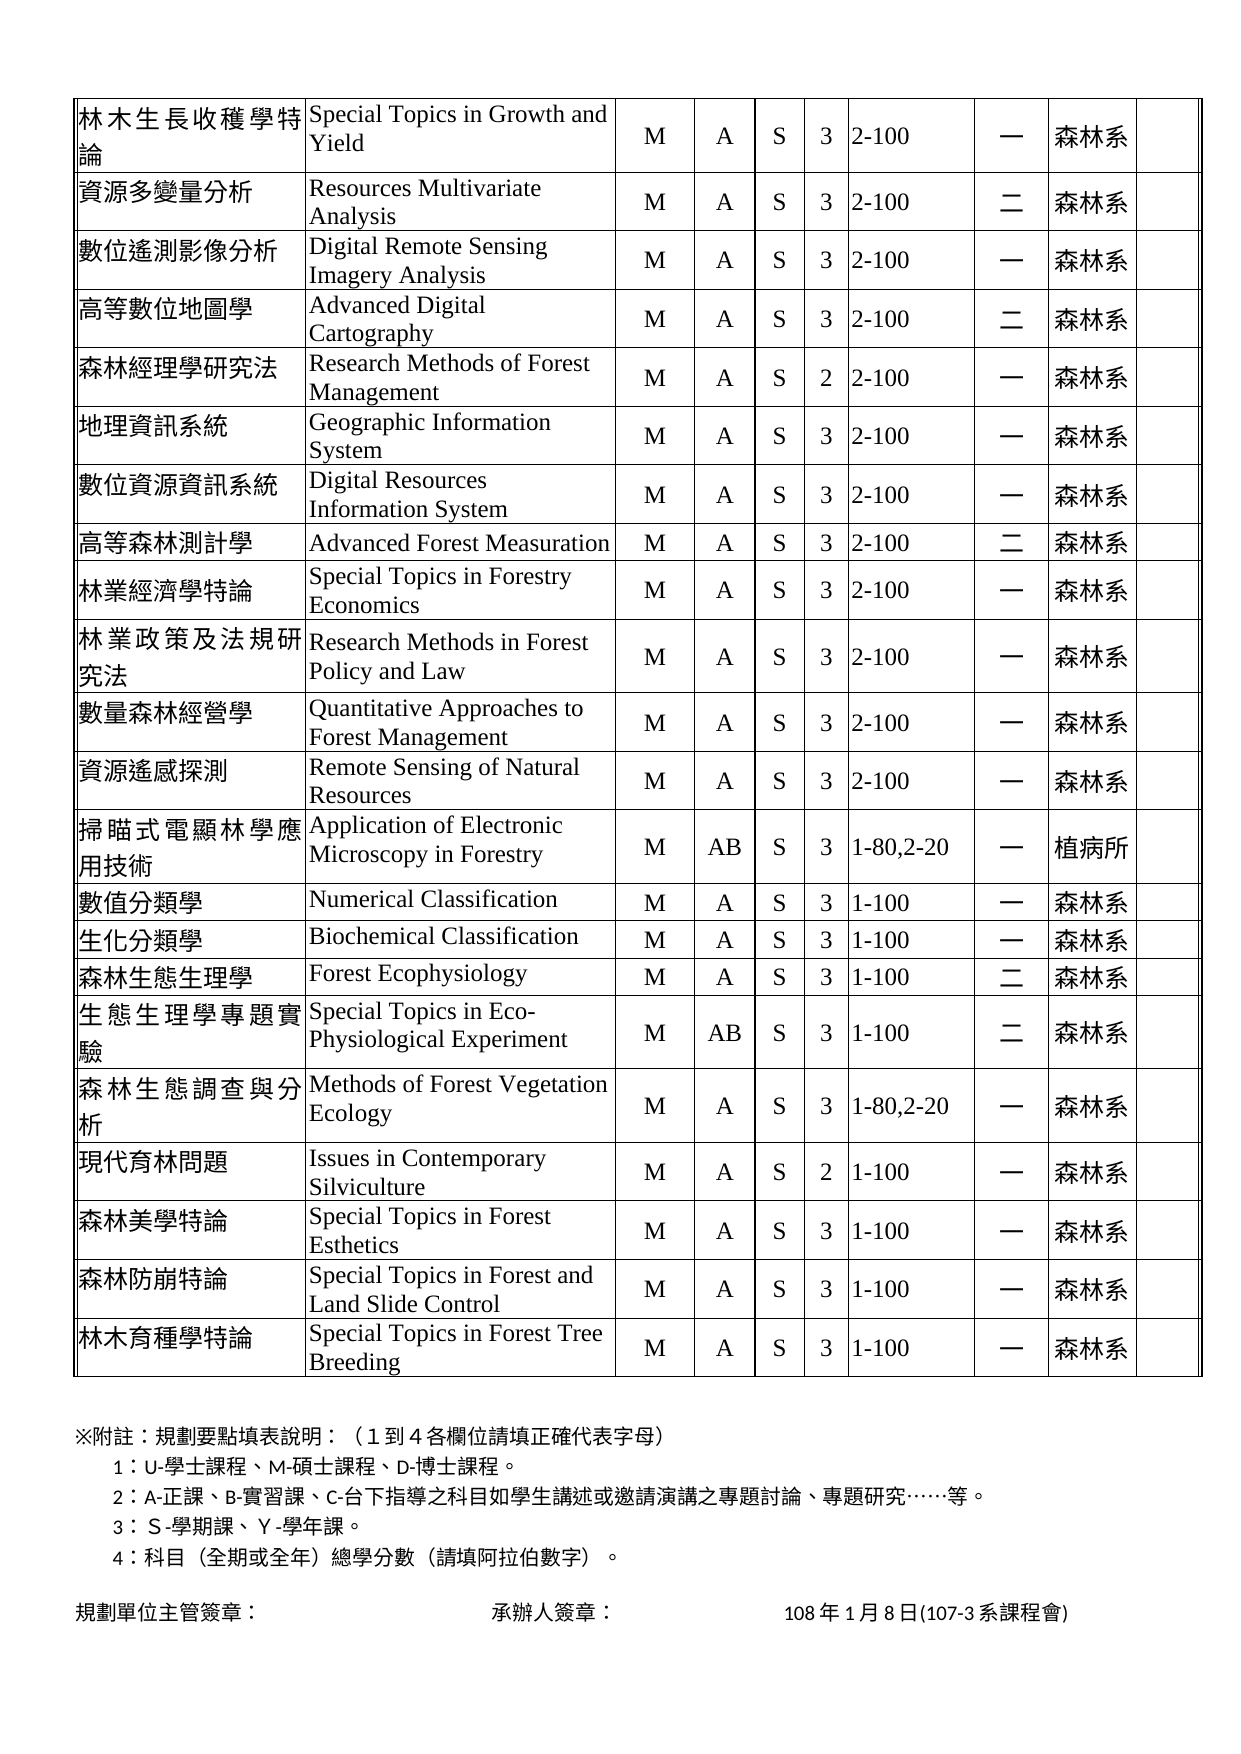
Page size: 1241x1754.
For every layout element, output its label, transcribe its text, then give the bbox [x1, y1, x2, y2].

table_cell 3 [805, 752, 848, 809]
table_cell A [695, 231, 754, 289]
table_cell 高等數位地圖學 [78, 290, 305, 347]
table_cell 1-100 [849, 1143, 974, 1200]
table_cell 二 [975, 996, 1048, 1068]
table_cell M [616, 348, 694, 406]
table_cell A [695, 921, 754, 957]
table_cell 森林系 [1049, 1143, 1136, 1200]
table_cell 生態生理學專題實驗 [78, 996, 305, 1068]
table_cell [1137, 620, 1198, 692]
table_cell S [756, 231, 804, 289]
table_cell 數量森林經營學 [78, 693, 305, 751]
table_cell 2-100 [849, 231, 974, 289]
table_cell 森林美學特論 [78, 1201, 305, 1259]
table_cell [1137, 1260, 1198, 1317]
table_cell 1-100 [849, 921, 974, 957]
table_cell M [616, 561, 694, 619]
table_cell Geographic Information System [306, 407, 615, 464]
table_cell M [616, 465, 694, 523]
table_cell M [616, 407, 694, 464]
table_cell 一 [975, 1319, 1048, 1376]
table_cell S [756, 1319, 804, 1376]
table_cell Resources Multivariate Analysis [306, 173, 615, 230]
table_cell 一 [975, 231, 1048, 289]
table_cell A [695, 561, 754, 619]
table_cell A [695, 524, 754, 560]
table_cell S [756, 921, 804, 957]
table_cell 林木生長收穫學特論 [78, 99, 305, 172]
table_cell M [616, 173, 694, 230]
table_cell 林木育種學特論 [78, 1319, 305, 1376]
table_cell 植病所 [1049, 810, 1136, 883]
table_cell S [756, 884, 804, 920]
table_cell A [695, 290, 754, 347]
table_cell 2-100 [849, 524, 974, 560]
table_cell M [616, 290, 694, 347]
table_cell 3 [805, 959, 848, 995]
table_cell [1137, 693, 1198, 751]
table_cell 3 [805, 810, 848, 883]
table_cell M [616, 959, 694, 995]
table_cell 一 [975, 1143, 1048, 1200]
table_cell 二 [975, 959, 1048, 995]
table_cell S [756, 173, 804, 230]
table_cell A [695, 1069, 754, 1142]
table_cell 一 [975, 407, 1048, 464]
table_cell 森林系 [1049, 173, 1136, 230]
table_cell Quantitative Approaches to Forest Management [306, 693, 615, 751]
table_cell 一 [975, 693, 1048, 751]
table_cell [1137, 290, 1198, 347]
table_cell 一 [975, 752, 1048, 809]
table_cell 一 [975, 1260, 1048, 1317]
table_cell A [695, 173, 754, 230]
table_cell Research Methods of Forest Management [306, 348, 615, 406]
table_cell Numerical Classification [306, 884, 615, 920]
table_cell 3 [805, 693, 848, 751]
table_cell AB [695, 996, 754, 1068]
table_cell 森林系 [1049, 524, 1136, 560]
table_cell 2-100 [849, 290, 974, 347]
table_cell Digital Resources Information System [306, 465, 615, 523]
table_cell S [756, 810, 804, 883]
table_cell 2-100 [849, 693, 974, 751]
table_cell Special Topics in Forestry Economics [306, 561, 615, 619]
table_cell 2 [805, 1143, 848, 1200]
table_cell M [616, 1319, 694, 1376]
table_cell 森林系 [1049, 884, 1136, 920]
table_cell [1137, 810, 1198, 883]
table_cell 森林防崩特論 [78, 1260, 305, 1317]
table_cell M [616, 1201, 694, 1259]
table_cell S [756, 752, 804, 809]
table_cell 林業經濟學特論 [78, 561, 305, 619]
table_cell Special Topics in Forest Esthetics [306, 1201, 615, 1259]
table_cell 1-100 [849, 1201, 974, 1259]
table_cell 3 [805, 1069, 848, 1142]
table_cell [1137, 524, 1198, 560]
table_cell 3 [805, 290, 848, 347]
table_cell 2-100 [849, 407, 974, 464]
table_cell 森林系 [1049, 1319, 1136, 1376]
table_cell [1137, 173, 1198, 230]
table_cell 森林系 [1049, 231, 1136, 289]
table_cell 1-100 [849, 996, 974, 1068]
table_cell S [756, 290, 804, 347]
table_cell [1137, 1319, 1198, 1376]
table_cell S [756, 693, 804, 751]
table_cell 森林系 [1049, 1201, 1136, 1259]
table_cell 一 [975, 620, 1048, 692]
table_cell 一 [975, 884, 1048, 920]
table_cell 2-100 [849, 99, 974, 172]
table_cell Research Methods in Forest Policy and Law [306, 620, 615, 692]
table_cell 數值分類學 [78, 884, 305, 920]
table_cell A [695, 620, 754, 692]
table_cell S [756, 620, 804, 692]
table_cell 森林系 [1049, 959, 1136, 995]
table_cell M [616, 921, 694, 957]
table_cell S [756, 1143, 804, 1200]
table_cell A [695, 407, 754, 464]
table_cell [1137, 1069, 1198, 1142]
table_cell 2 [805, 348, 848, 406]
table_cell [1137, 465, 1198, 523]
table_cell 數位遙測影像分析 [78, 231, 305, 289]
table_cell S [756, 1260, 804, 1317]
table_cell Methods of Forest Vegetation Ecology [306, 1069, 615, 1142]
table_cell A [695, 959, 754, 995]
table_cell S [756, 1201, 804, 1259]
table_cell 1-100 [849, 884, 974, 920]
table_cell 3 [805, 996, 848, 1068]
table_cell 3 [805, 231, 848, 289]
table_cell 森林系 [1049, 561, 1136, 619]
table_cell 2-100 [849, 620, 974, 692]
table_cell 3 [805, 173, 848, 230]
table_cell Advanced Forest Measuration [306, 524, 615, 560]
table_cell 資源多變量分析 [78, 173, 305, 230]
table_cell M [616, 524, 694, 560]
table_cell 2-100 [849, 561, 974, 619]
table_cell 森林系 [1049, 693, 1136, 751]
table_cell M [616, 1260, 694, 1317]
table_cell M [616, 996, 694, 1068]
table_cell S [756, 407, 804, 464]
table_cell [1137, 959, 1198, 995]
table_cell 一 [975, 465, 1048, 523]
table_cell [1137, 884, 1198, 920]
table_cell [1137, 231, 1198, 289]
table_cell 3 [805, 407, 848, 464]
table_cell A [695, 1143, 754, 1200]
table_cell Forest Ecophysiology [306, 959, 615, 995]
table_cell 3 [805, 524, 848, 560]
table_cell M [616, 99, 694, 172]
table_cell 一 [975, 348, 1048, 406]
table_cell M [616, 752, 694, 809]
table_cell 1-100 [849, 959, 974, 995]
table_cell 森林系 [1049, 921, 1136, 957]
table_cell 生化分類學 [78, 921, 305, 957]
table_cell 掃瞄式電顯林學應用技術 [78, 810, 305, 883]
table_cell Digital Remote Sensing Imagery Analysis [306, 231, 615, 289]
table_cell 森林系 [1049, 348, 1136, 406]
table_cell 森林系 [1049, 996, 1136, 1068]
table_cell 一 [975, 921, 1048, 957]
table_cell 一 [975, 1069, 1048, 1142]
table_cell Advanced Digital Cartography [306, 290, 615, 347]
table_cell S [756, 561, 804, 619]
table_cell [1137, 921, 1198, 957]
table_cell 資源遙感探測 [78, 752, 305, 809]
table_cell 二 [975, 290, 1048, 347]
table_cell AB [695, 810, 754, 883]
table_cell 1-100 [849, 1319, 974, 1376]
table_cell S [756, 465, 804, 523]
table_cell 3 [805, 561, 848, 619]
table_cell [1137, 561, 1198, 619]
table_cell A [695, 1201, 754, 1259]
table_cell 二 [975, 524, 1048, 560]
table_cell 3 [805, 1260, 848, 1317]
table_cell 1-80,2-20 [849, 810, 974, 883]
table_cell A [695, 693, 754, 751]
table_cell 2-100 [849, 173, 974, 230]
table_cell 一 [975, 810, 1048, 883]
table_cell 森林系 [1049, 620, 1136, 692]
table_cell 地理資訊系統 [78, 407, 305, 464]
table_cell 森林系 [1049, 407, 1136, 464]
table_cell A [695, 465, 754, 523]
table_cell Issues in Contemporary Silviculture [306, 1143, 615, 1200]
table_cell M [616, 1069, 694, 1142]
table_cell 3 [805, 921, 848, 957]
table_cell 現代育林問題 [78, 1143, 305, 1200]
table_cell 一 [975, 561, 1048, 619]
table_cell 數位資源資訊系統 [78, 465, 305, 523]
table_cell [1137, 407, 1198, 464]
table_cell 1-80,2-20 [849, 1069, 974, 1142]
table_cell M [616, 810, 694, 883]
table_cell 森林系 [1049, 1260, 1136, 1317]
table_cell 森林系 [1049, 752, 1136, 809]
table_cell A [695, 1260, 754, 1317]
table_cell M [616, 231, 694, 289]
table_cell 3 [805, 884, 848, 920]
table_cell S [756, 348, 804, 406]
table_cell 3 [805, 465, 848, 523]
table_cell 林業政策及法規研究法 [78, 620, 305, 692]
table_cell 2-100 [849, 465, 974, 523]
table_cell 二 [975, 173, 1048, 230]
table_cell A [695, 348, 754, 406]
table_cell [1137, 1201, 1198, 1259]
table_cell 森林生態生理學 [78, 959, 305, 995]
table_cell M [616, 693, 694, 751]
table_cell 3 [805, 620, 848, 692]
table_cell Biochemical Classification [306, 921, 615, 957]
table_cell 森林系 [1049, 1069, 1136, 1142]
table_cell Remote Sensing of Natural Resources [306, 752, 615, 809]
table_cell S [756, 99, 804, 172]
table_cell Special Topics in Forest and Land Slide Control [306, 1260, 615, 1317]
table_cell 森林系 [1049, 465, 1136, 523]
table_cell 森林系 [1049, 99, 1136, 172]
table_cell A [695, 1319, 754, 1376]
table_cell 2-100 [849, 752, 974, 809]
table_cell M [616, 620, 694, 692]
table_cell S [756, 959, 804, 995]
table_cell 森林生態調查與分析 [78, 1069, 305, 1142]
table_cell 3 [805, 1201, 848, 1259]
table_cell [1137, 348, 1198, 406]
table_cell A [695, 99, 754, 172]
table_cell 一 [975, 99, 1048, 172]
table_cell A [695, 752, 754, 809]
table_cell 森林經理學研究法 [78, 348, 305, 406]
table_cell [1137, 1143, 1198, 1200]
table_cell Application of Electronic Microscopy in Forestry [306, 810, 615, 883]
table_cell [1137, 99, 1198, 172]
table_cell [1137, 996, 1198, 1068]
table_cell [1137, 752, 1198, 809]
table_cell 高等森林測計學 [78, 524, 305, 560]
table_cell 3 [805, 99, 848, 172]
table_cell S [756, 996, 804, 1068]
table_cell Special Topics in Growth and Yield [306, 99, 615, 172]
table_cell M [616, 884, 694, 920]
table_cell S [756, 1069, 804, 1142]
table_cell M [616, 1143, 694, 1200]
table_cell 1-100 [849, 1260, 974, 1317]
table_cell 一 [975, 1201, 1048, 1259]
table_cell Special Topics in Eco-Physiological Experiment [306, 996, 615, 1068]
table_cell S [756, 524, 804, 560]
table_cell 3 [805, 1319, 848, 1376]
table_cell A [695, 884, 754, 920]
table_cell 2-100 [849, 348, 974, 406]
table_cell Special Topics in Forest Tree Breeding [306, 1319, 615, 1376]
table_cell 森林系 [1049, 290, 1136, 347]
